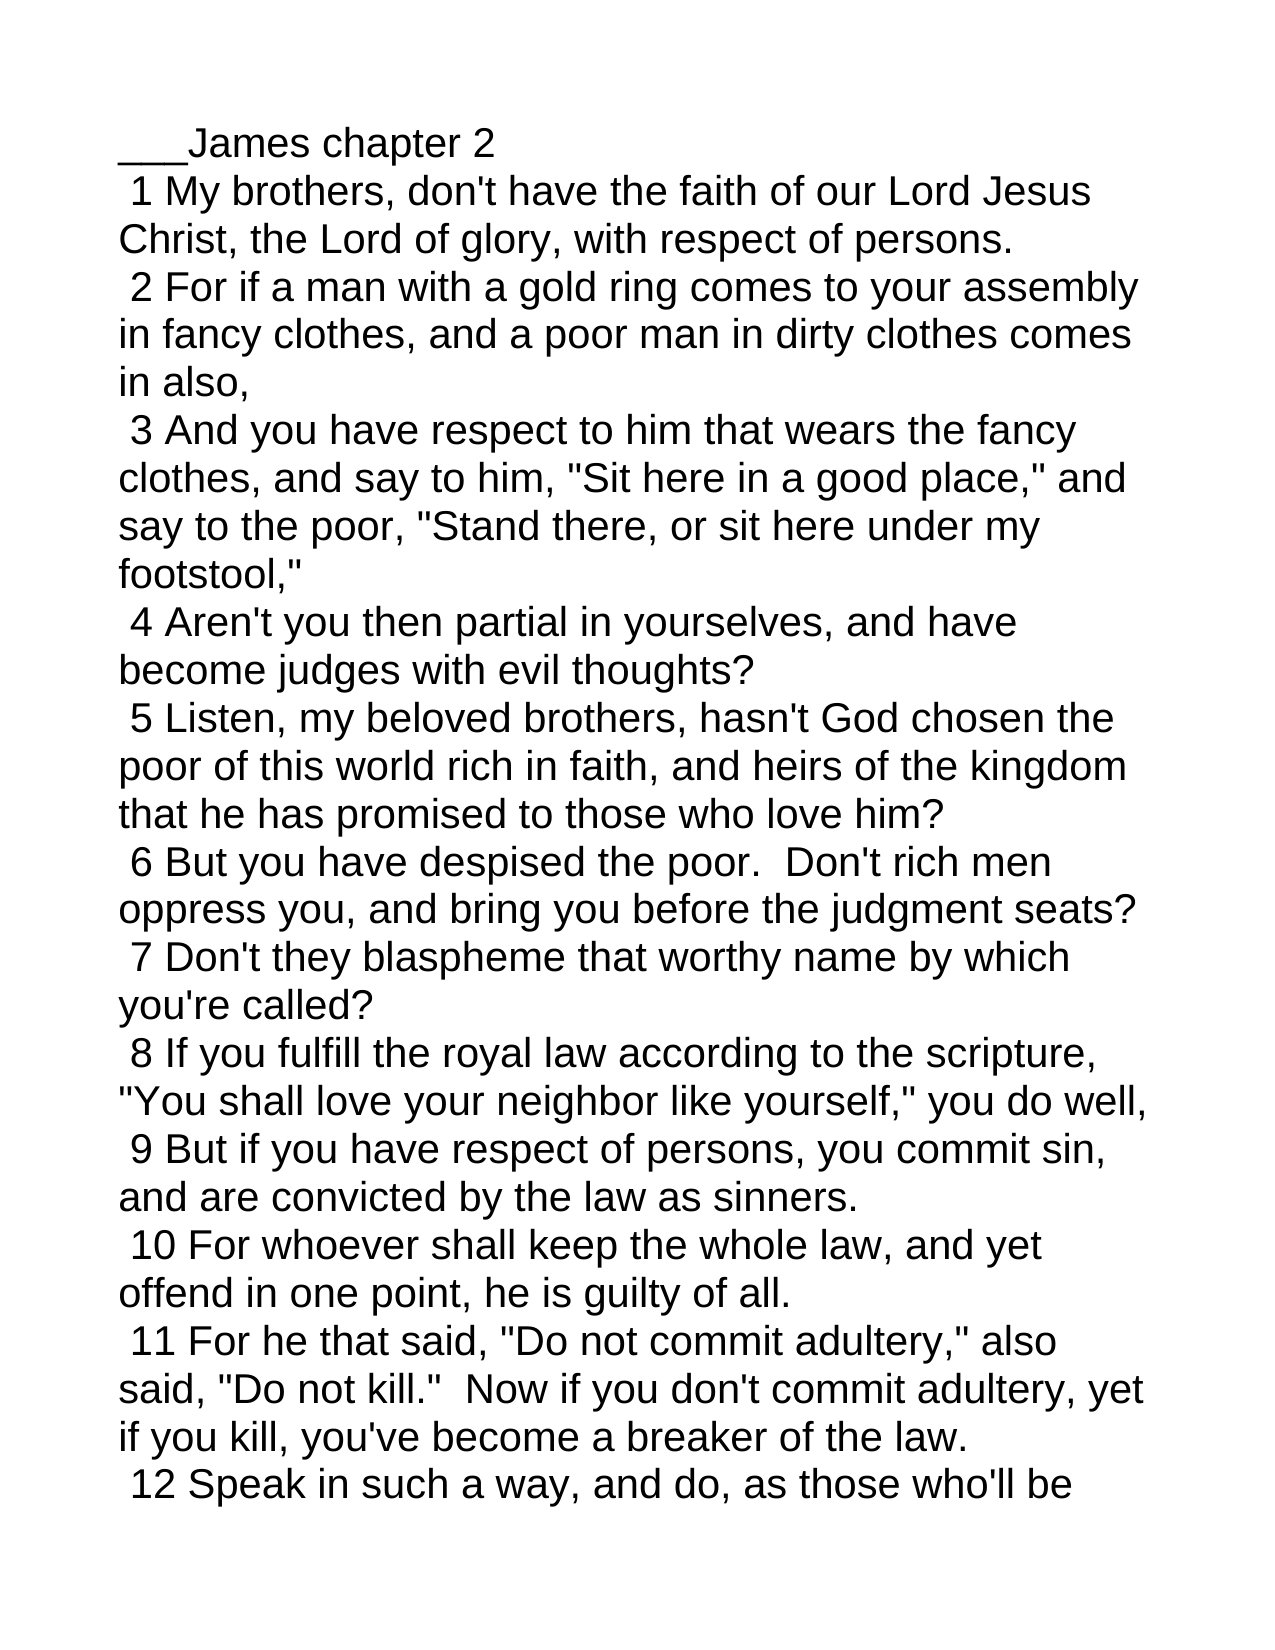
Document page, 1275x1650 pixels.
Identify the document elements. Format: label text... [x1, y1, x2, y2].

text ___James chapter 2 [118, 118, 1157, 166]
text 9 But if you have respect of persons, you commit sin, and are convicted by the law as sinners. [118, 1124, 1157, 1220]
text 4 Aren't you then partial in yourselves, and have become judges with evil thoughts? [118, 597, 1157, 693]
text 7 Don't they blaspheme that worthy name by which you're called? [118, 933, 1157, 1028]
text 8 If you fulfill the royal law according to the scripture, "You shall love your neighbor like yourself," you do well, [118, 1028, 1157, 1124]
text 1 My brothers, don't have the faith of our Lord Jesus Christ, the Lord of glory, with respect of persons. [118, 166, 1157, 262]
text 11 For he that said, "Do not commit adultery," also said, "Do not kill." Now if you don't commit adultery, yet if you kill, you've become a breaker of the law. [118, 1316, 1157, 1460]
text 5 Listen, my beloved brothers, hasn't God chosen the poor of this world rich in faith, and heirs of the kingdom that he has promised to those who love him? [118, 693, 1157, 837]
text 12 Speak in such a way, and do, as those who'll be [118, 1460, 1157, 1508]
text 3 And you have respect to him that wears the fancy clothes, and say to him, "Sit here in a good place," and say to the poor, "Stand there, or sit here under my footstool," [118, 406, 1157, 597]
text 2 For if a man with a gold ring comes to your assembly in fancy clothes, and a poor man in dirty clothes comes in also, [118, 262, 1157, 406]
text 6 But you have despised the poor. Don't rich men oppress you, and bring you before the judgment seats? [118, 837, 1157, 933]
text 10 For whoever shall keep the whole law, and yet offend in one point, he is guilty of all. [118, 1220, 1157, 1316]
